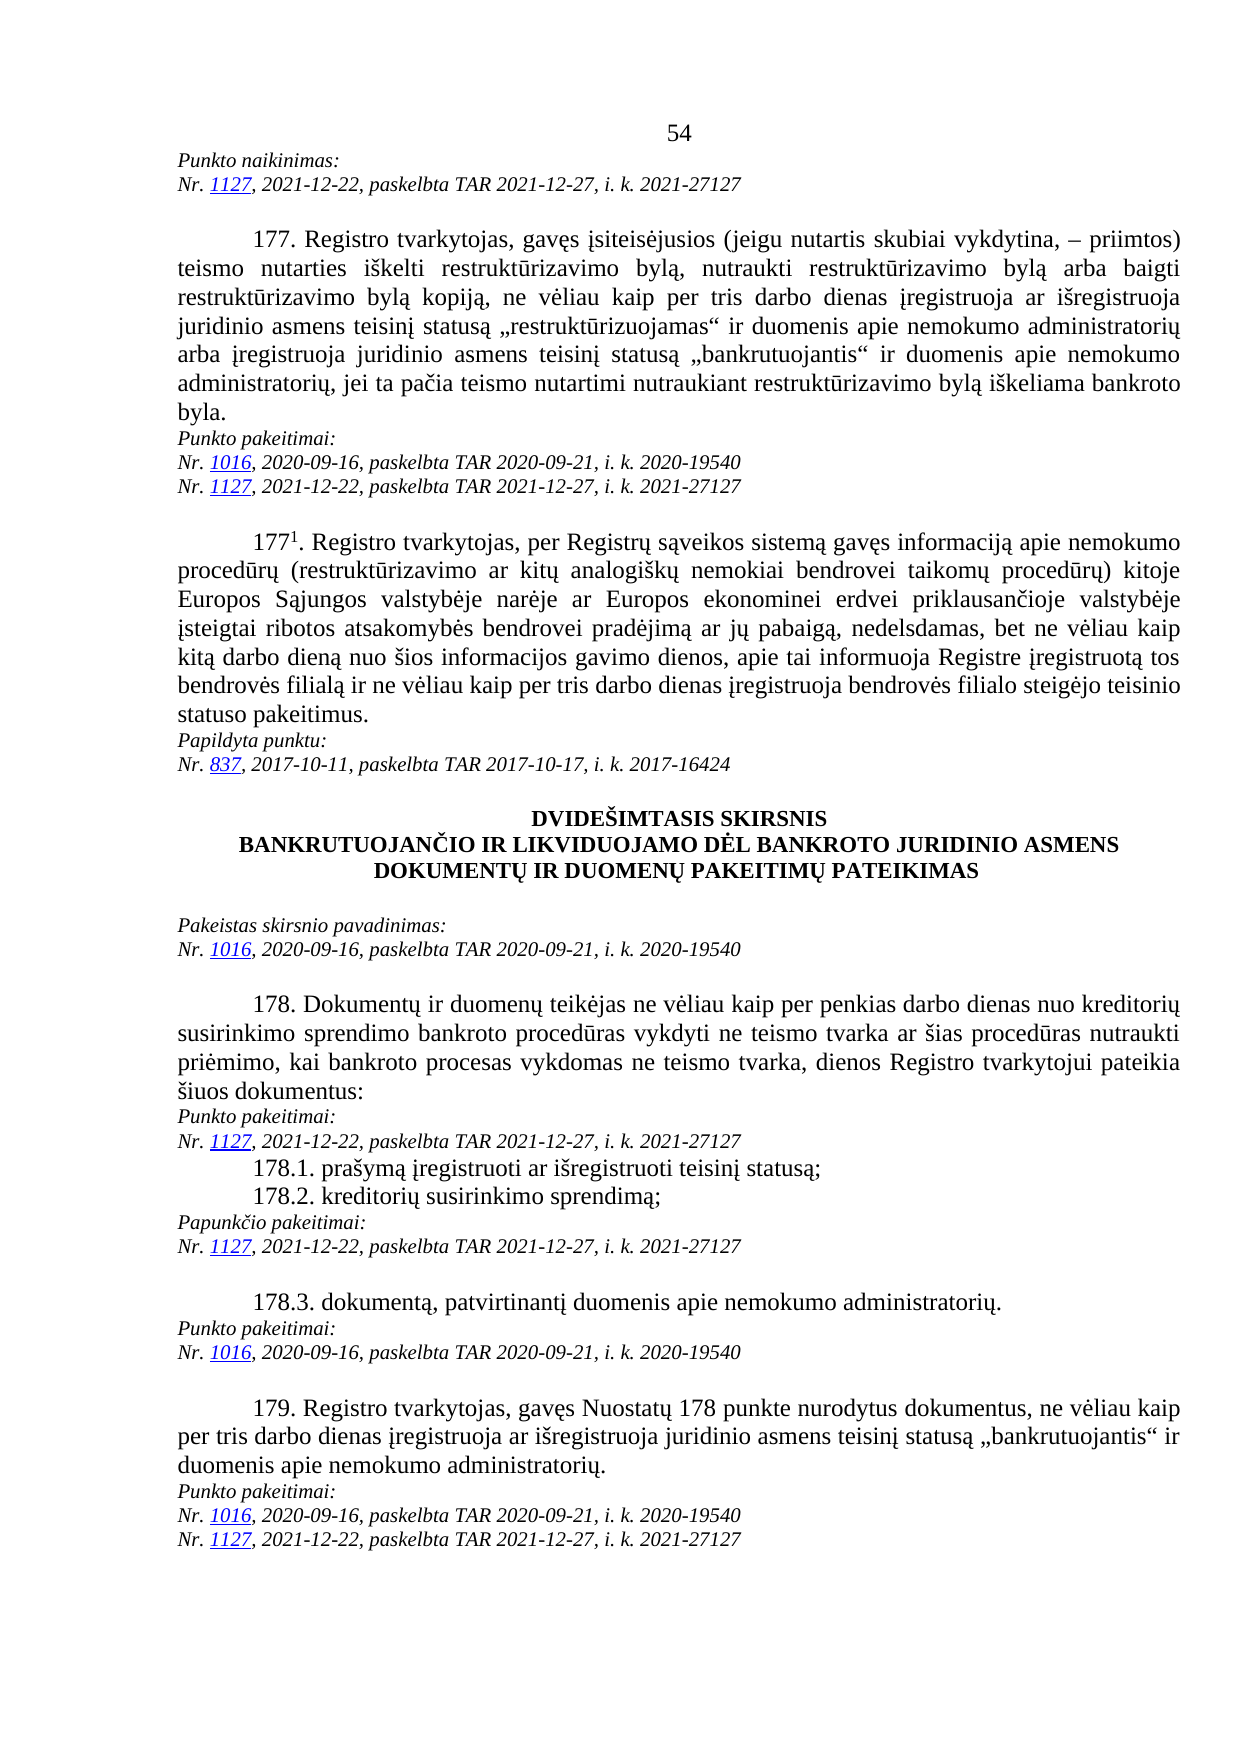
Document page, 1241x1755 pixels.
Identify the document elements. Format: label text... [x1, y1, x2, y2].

text Nr. 1016, 2020-09-16, paskelbta TAR 2020-09-21, i. k. 2020-19540 [177, 450, 1181, 474]
text Punkto pakeitimai: [177, 1104, 1181, 1128]
text 177. Registro tvarkytojas, gavęs įsiteisėjusios (jeigu nutartis skubiai vykdytina, – priimtos) teismo nutarties iškelti restruktūrizavimo bylą, nutraukti restruktūrizavimo bylą arba baigti restruktūrizavimo bylą kopiją, ne vėliau kaip per tris darbo dienas įregistruoja ar išregistruoja juridinio asmens teisinį statusą „restruktūrizuojamas“ ir duomenis apie nemokumo administratorių arba įregistruoja juridinio asmens teisinį statusą „bankrutuojantis“ ir duomenis apie nemokumo administratorių, jei ta pačia teismo nutartimi nutraukiant restruktūrizavimo bylą iškeliama bankroto byla. [177, 224, 1181, 426]
text DVIDEŠIMTASIS SKIRSNIS [177, 805, 1181, 831]
text Nr. 1127, 2021-12-22, paskelbta TAR 2021-12-27, i. k. 2021-27127 [177, 1527, 1181, 1551]
text Nr. 1016, 2020-09-16, paskelbta TAR 2020-09-21, i. k. 2020-19540 [177, 937, 1181, 961]
text Punkto pakeitimai: [177, 1479, 1181, 1503]
text Papildyta punktu: [177, 728, 1181, 752]
text Nr. 1016, 2020-09-16, paskelbta TAR 2020-09-21, i. k. 2020-19540 [177, 1340, 1181, 1364]
text 178.2. kreditorių susirinkimo sprendimą; [177, 1181, 1181, 1210]
text 178.1. prašymą įregistruoti ar išregistruoti teisinį statusą; [177, 1153, 1181, 1181]
text Nr. 1127, 2021-12-22, paskelbta TAR 2021-12-27, i. k. 2021-27127 [177, 1234, 1181, 1258]
text Nr. 1127, 2021-12-22, paskelbta TAR 2021-12-27, i. k. 2021-27127 [177, 1128, 1181, 1153]
text 1771. Registro tvarkytojas, per Registrų sąveikos sistemą gavęs informaciją apie nemokumo procedūrų (restruktūrizavimo ar kitų analogiškų nemokiai bendrovei taikomų procedūrų) kitoje Europos Sąjungos valstybėje narėje ar Europos ekonominei erdvei priklausančioje valstybėje įsteigtai ribotos atsakomybės bendrovei pradėjimą ar jų pabaigą, nedelsdamas, bet ne vėliau kaip kitą darbo dieną nuo šios informacijos gavimo dienos, apie tai informuoja Registre įregistruotą tos bendrovės filialą ir ne vėliau kaip per tris darbo dienas įregistruoja bendrovės filialo steigėjo teisinio statuso pakeitimus. [177, 527, 1181, 728]
text Nr. 837, 2017-10-11, paskelbta TAR 2017-10-17, i. k. 2017-16424 [177, 752, 1181, 776]
text Punkto pakeitimai: [177, 1316, 1181, 1340]
text 179. Registro tvarkytojas, gavęs Nuostatų 178 punkte nurodytus dokumentus, ne vėliau kaip per tris darbo dienas įregistruoja ar išregistruoja juridinio asmens teisinį statusą „bankrutuojantis“ ir duomenis apie nemokumo administratorių. [177, 1393, 1181, 1479]
text Nr. 1127, 2021-12-22, paskelbta TAR 2021-12-27, i. k. 2021-27127 [177, 172, 1181, 196]
text Nr. 1127, 2021-12-22, paskelbta TAR 2021-12-27, i. k. 2021-27127 [177, 474, 1181, 498]
text 178.3. dokumentą, patvirtinantį duomenis apie nemokumo administratorių. [177, 1287, 1181, 1316]
text Punkto naikinimas: [177, 148, 1181, 172]
text BANKRUTUOJANČIO IR LIKVIDUOJAMO DĖL BANKROTO JURIDINIO ASMENS DOKUMENTŲ IR DUOMENŲ PAKEITIMŲ PATEIKIMAS [177, 831, 1181, 884]
text 178. Dokumentų ir duomenų teikėjas ne vėliau kaip per penkias darbo dienas nuo kreditorių susirinkimo sprendimo bankroto procedūras vykdyti ne teismo tvarka ar šias procedūras nutraukti priėmimo, kai bankroto procesas vykdomas ne teismo tvarka, dienos Registro tvarkytojui pateikia šiuos dokumentus: [177, 989, 1181, 1104]
text Pakeistas skirsnio pavadinimas: [177, 913, 1181, 937]
text Papunkčio pakeitimai: [177, 1210, 1181, 1234]
text Nr. 1016, 2020-09-16, paskelbta TAR 2020-09-21, i. k. 2020-19540 [177, 1503, 1181, 1527]
text Punkto pakeitimai: [177, 426, 1181, 450]
